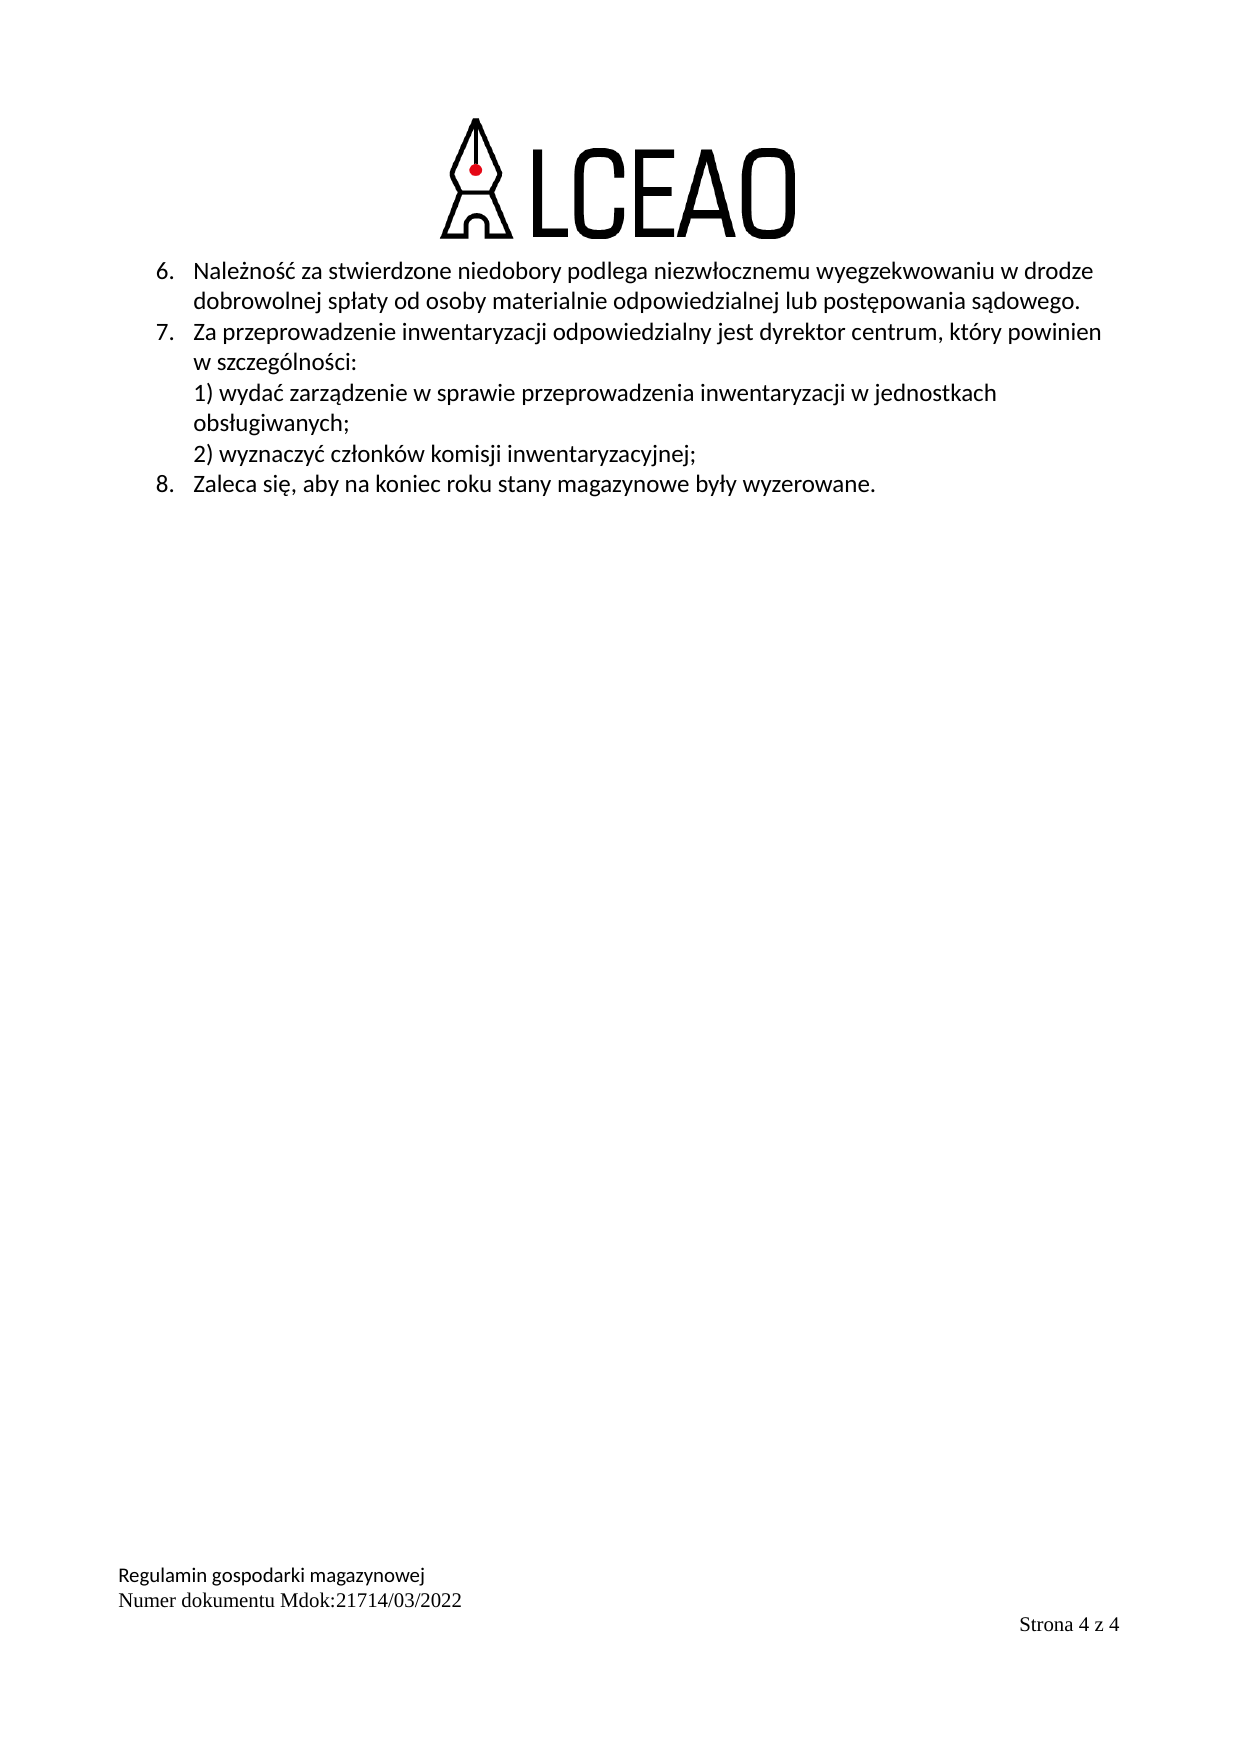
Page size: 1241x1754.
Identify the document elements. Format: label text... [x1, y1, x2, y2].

list 2) wyznaczyć członków komisji inwentaryzacyjnej; [156, 438, 1122, 469]
list 1) wydać zarządzenie w sprawie przeprowadzenia inwentaryzacji w jednostkach obsługiwanych; [156, 377, 1122, 438]
list Zaleca się, aby na koniec roku stany magazynowe były wyzerowane. [156, 469, 1122, 499]
picture [118, 118, 1123, 255]
list Należność za stwierdzone niedobory podlega niezwłocznemu wyegzekwowaniu w drodze dobrowolnej spłaty od osoby materialnie odpowiedzialnej lub postępowania sądowego. [156, 255, 1122, 316]
list Za przeprowadzenie inwentaryzacji odpowiedzialny jest dyrektor centrum, który powinien w szczególności: [156, 316, 1122, 377]
